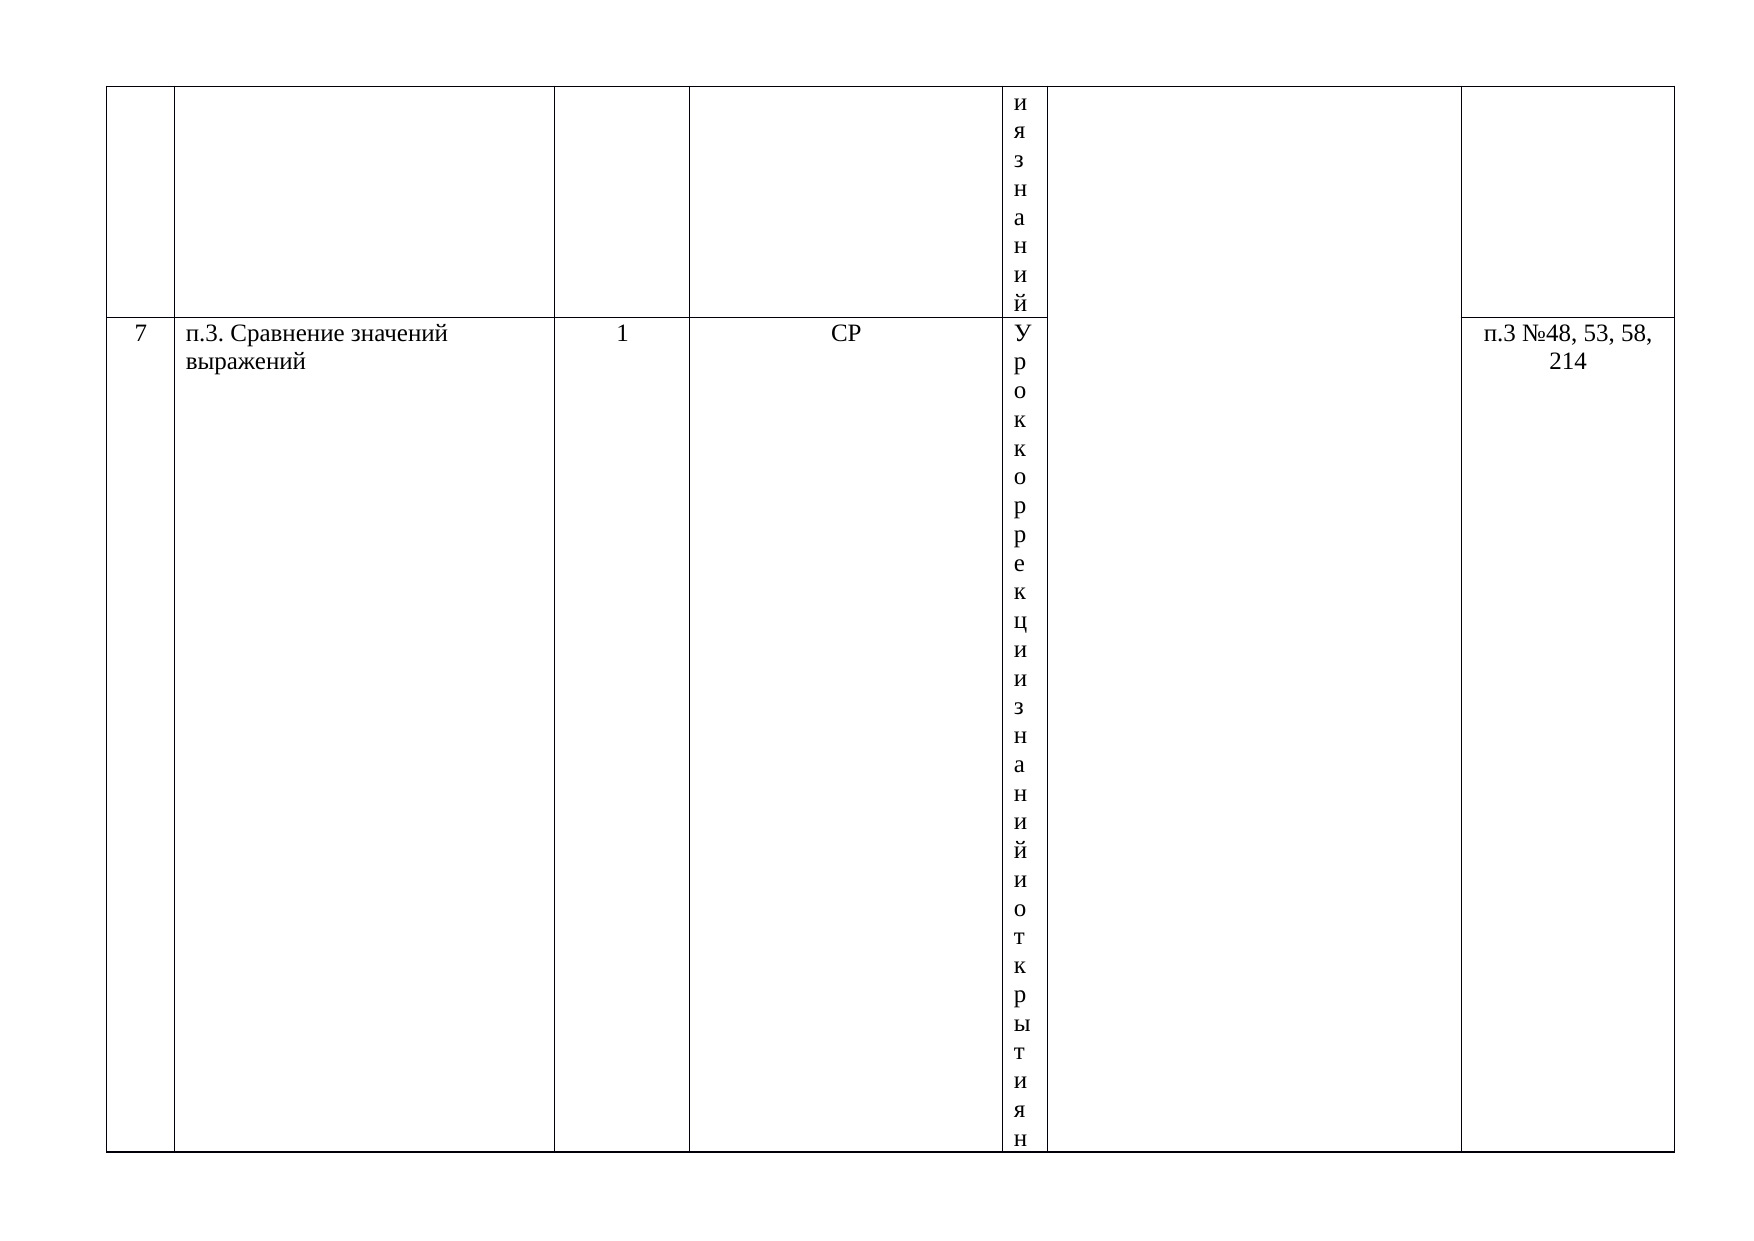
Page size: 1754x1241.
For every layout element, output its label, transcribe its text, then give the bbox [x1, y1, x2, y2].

table_cell п.3. Сравнение значений выражений [175, 318, 554, 1151]
table_cell СР [690, 318, 1002, 1151]
table_cell 7 [107, 318, 174, 1151]
table_cell [1048, 87, 1461, 1151]
table_cell [175, 87, 554, 317]
table_cell [690, 87, 1002, 317]
table_cell 1 [555, 318, 689, 1151]
table_cell ия знаний [1003, 87, 1047, 317]
table_cell [1462, 87, 1674, 317]
table_cell п.3 №48, 53, 58, 214 [1462, 318, 1674, 1151]
table_cell [107, 87, 174, 317]
table_cell Урок коррекции знаний и открытия н [1003, 318, 1047, 1151]
table_cell [555, 87, 689, 317]
